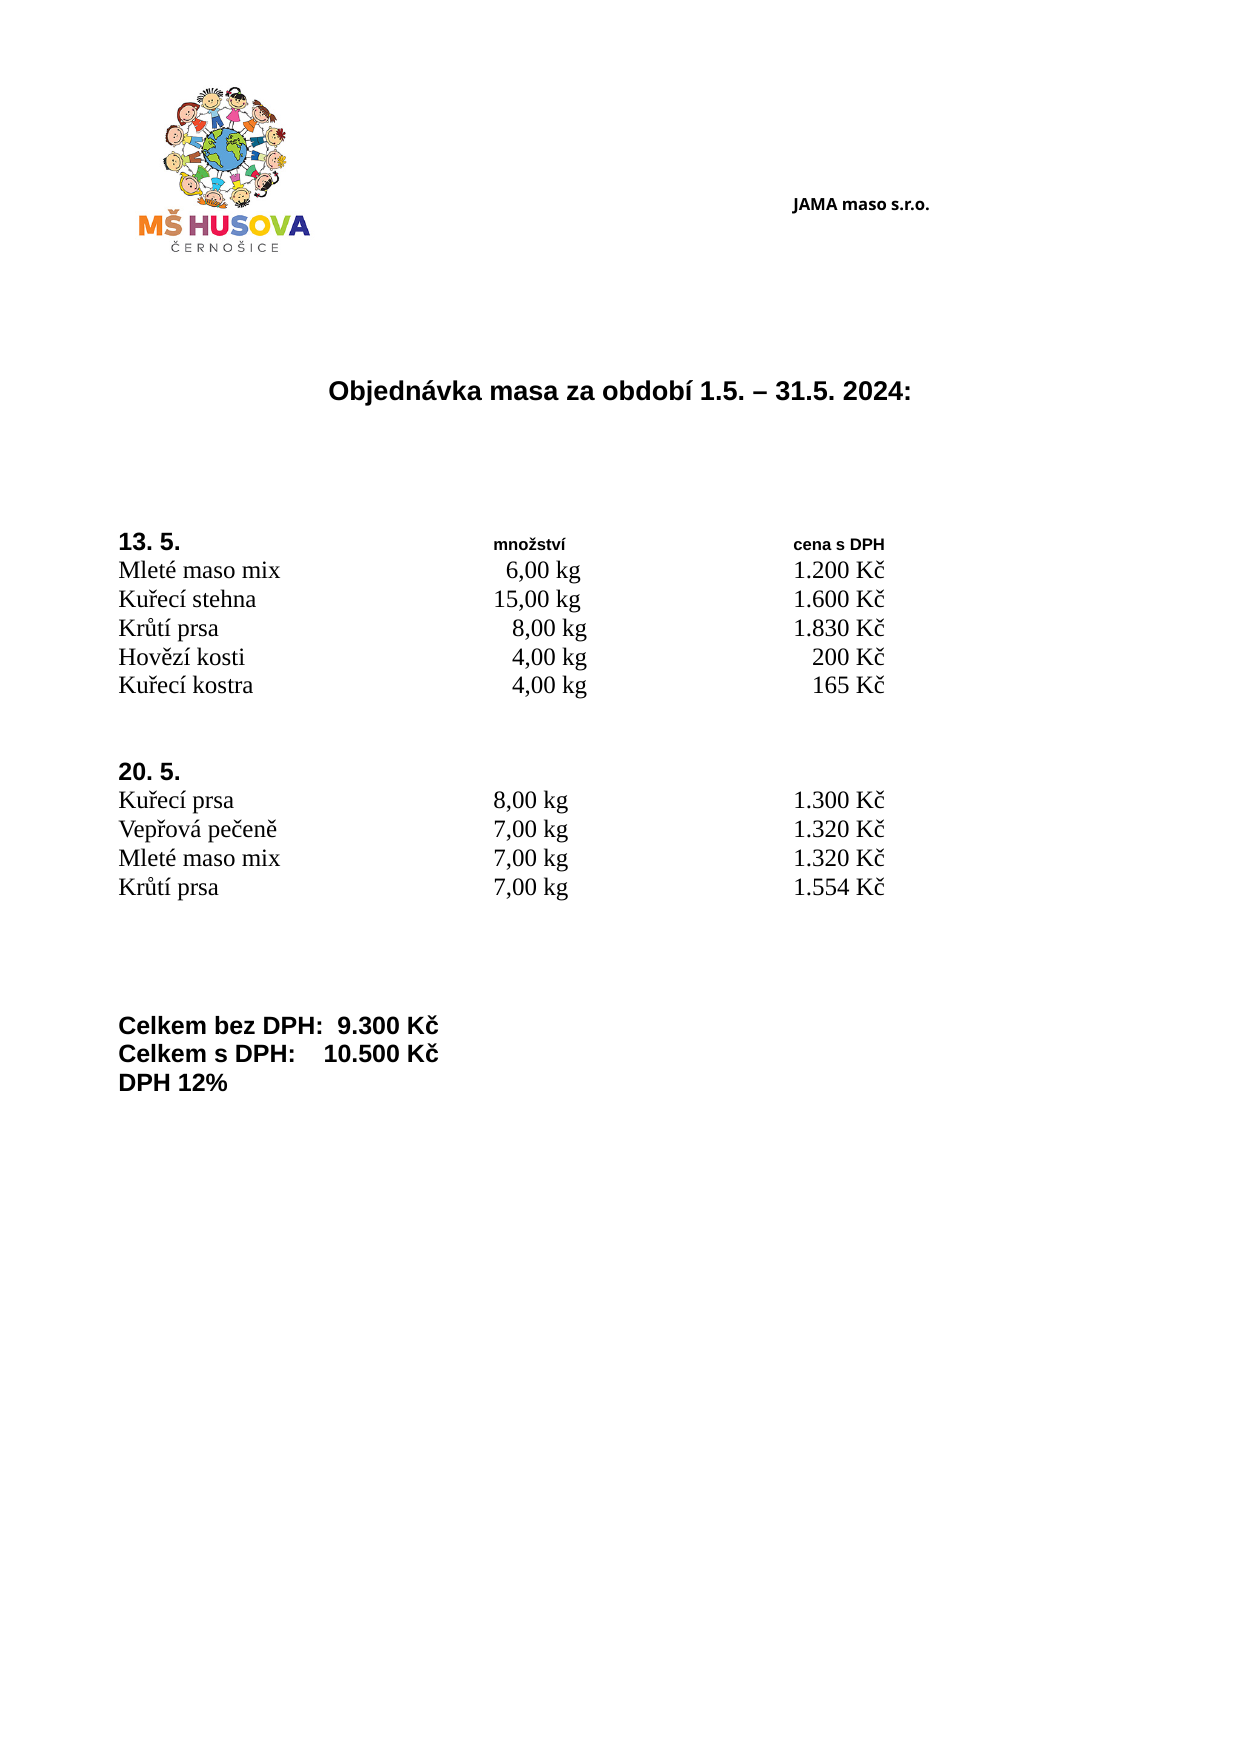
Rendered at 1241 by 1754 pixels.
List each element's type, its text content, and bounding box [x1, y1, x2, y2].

text Vepřová pečeně 7,00 kg 1.320 Kč [118, 814, 1122, 843]
text Mleté maso mix 6,00 kg 1.200 Kč [118, 555, 1122, 584]
text 20. 5. [118, 757, 1122, 785]
text Hovězí kosti 4,00 kg 200 Kč [118, 642, 1122, 670]
text Celkem bez DPH: 9.300 Kč Celkem s DPH: 10.500 Kč [118, 1011, 1122, 1068]
text Krůtí prsa 8,00 kg 1.830 Kč [118, 613, 1122, 642]
text Mleté maso mix 7,00 kg 1.320 Kč [118, 843, 1122, 872]
text Kuřecí prsa 8,00 kg 1.300 Kč [118, 785, 1122, 814]
text JAMA maso s.r.o. [319, 192, 1122, 215]
text Kuřecí stehna 15,00 kg 1.600 Kč [118, 584, 1122, 613]
text DPH 12% [118, 1068, 1122, 1097]
text 13. 5. množství cena s DPH [118, 527, 1122, 555]
text Kuřecí kostra 4,00 kg 165 Kč [118, 670, 1122, 699]
text Krůtí prsa 7,00 kg 1.554 Kč [118, 872, 1122, 900]
text Objednávka masa za období 1.5. – 31.5. 2024: [118, 375, 1122, 407]
